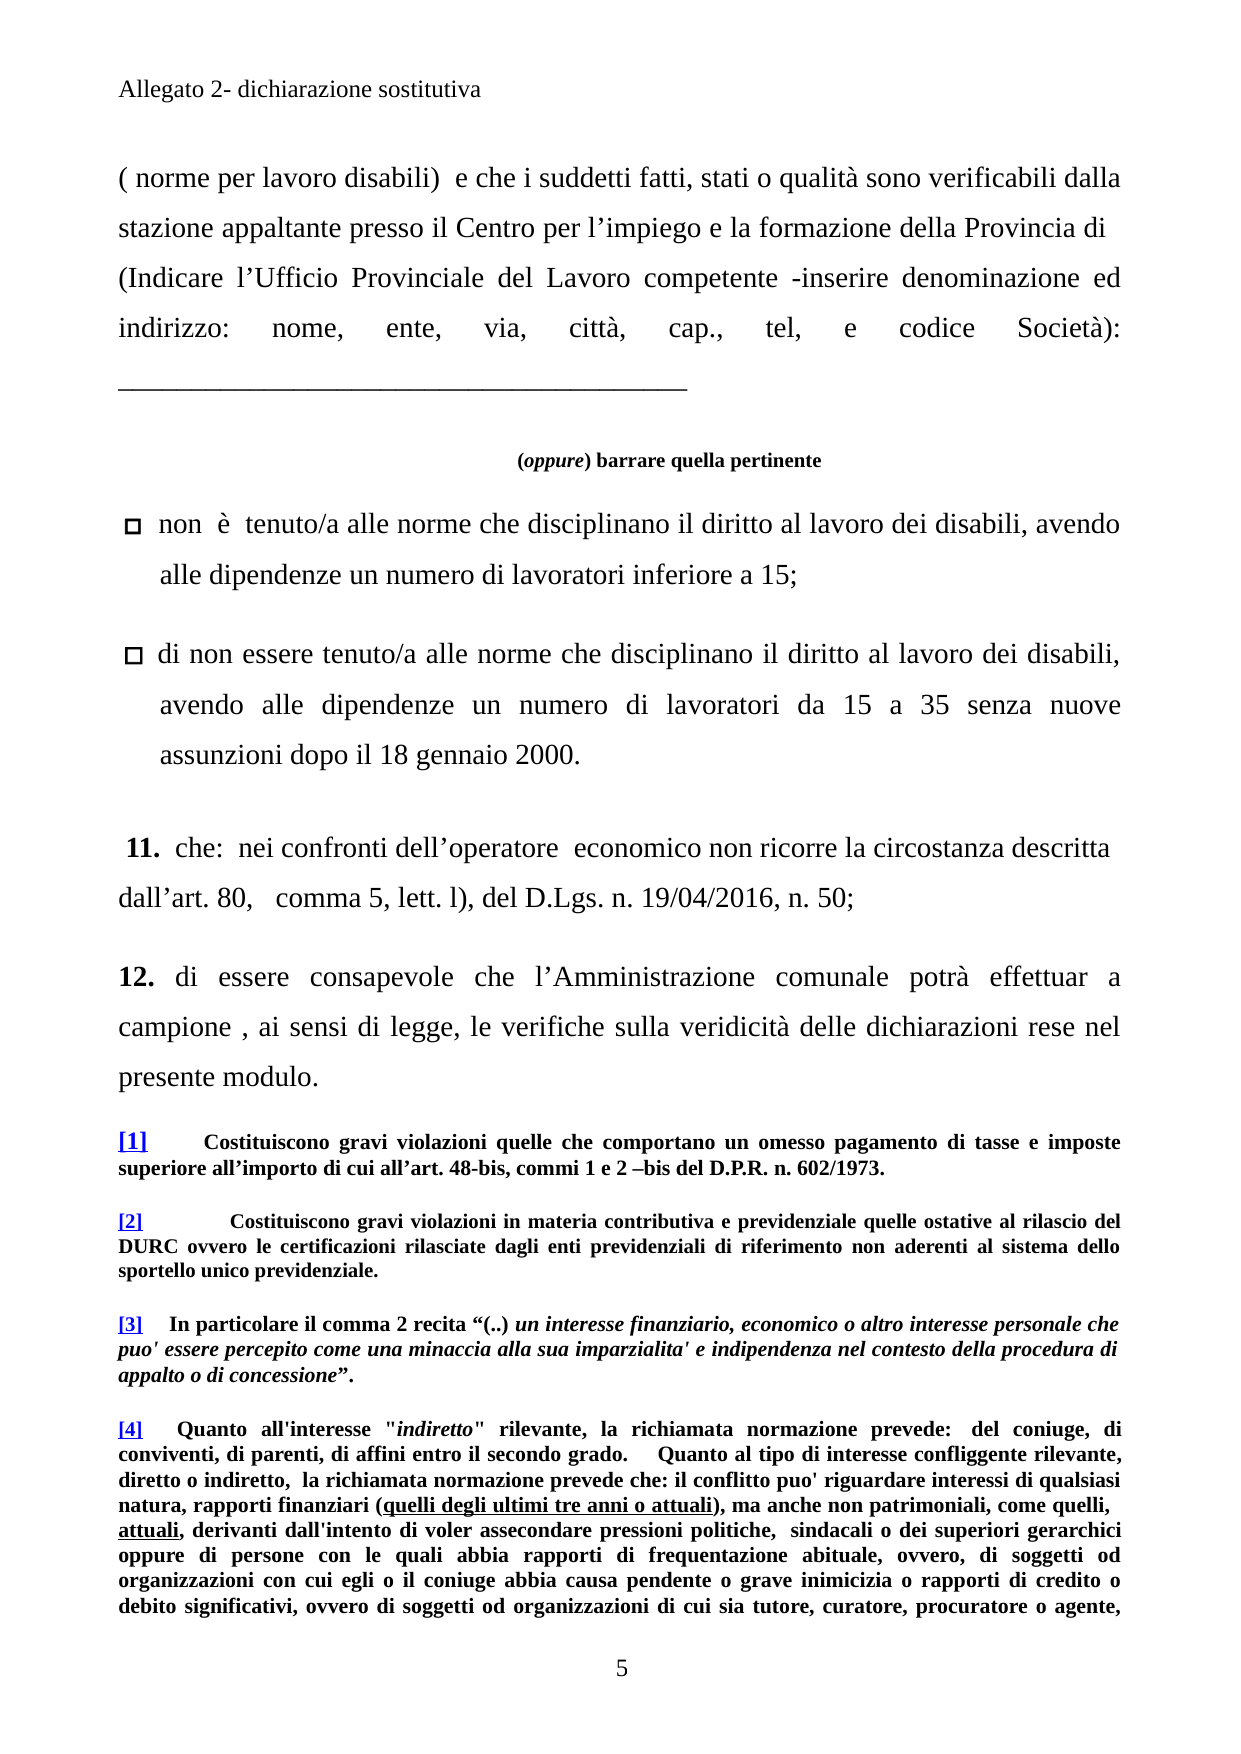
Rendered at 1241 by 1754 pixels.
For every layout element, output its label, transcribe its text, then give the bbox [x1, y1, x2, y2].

text 11. che: nei confronti dell’operatore economico non ricorre la circostanza descritta dall’art. 80, comma 5, lett. l), del D.Lgs. n. 19/04/2016, n. 50; [118, 817, 1122, 917]
text 12. di essere consapevole che l’Amministrazione comunale potrà effettuar a campione , ai sensi di legge, le verifiche sulla veridicità delle dichiarazioni rese nel presente modulo. [59, 947, 1122, 1097]
text [4] Quanto all'interesse "indiretto" rilevante, la richiamata normazione prevede: del coniuge, di conviventi, di parenti, di affini entro il secondo grado. Quanto al tipo di interesse confliggente rilevante, diretto o indiretto, la richiamata normazione prevede che: il conflitto puo' riguardare interessi di qualsiasi natura, rapporti finanziari (quelli degli ultimi tre anni o attuali), ma anche non patrimoniali, come quelli, attuali, derivanti dall'intento di voler assecondare pressioni politiche, sindacali o dei superiori gerarchici oppure di persone con le quali abbia rapporti di frequentazione abituale, ovvero, di soggetti od organizzazioni con cui egli o il coniuge abbia causa pendente o grave inimicizia o rapporti di credito o debito significativi, ovvero di soggetti od organizzazioni di cui sia tutore, curatore, procuratore o agente, [118, 1416, 1122, 1618]
text [2] Costituiscono gravi violazioni in materia contributiva e previdenziale quelle ostative al rilascio del DURC ovvero le certificazioni rilasciate dagli enti previdenziali di riferimento non aderenti al sistema dello sportello unico previdenziale. [118, 1209, 1122, 1282]
text ¨ di non essere tenuto/a alle norme che disciplinano il diritto al lavoro dei disabili, avendo alle dipendenze un numero di lavoratori da 15 a 35 senza nuove assunzioni dopo il 18 gennaio 2000. [118, 637, 1122, 771]
text [3] In particolare il comma 2 recita “(..) un interesse finanziario, economico o altro interesse personale che puo' essere percepito come una minaccia alla sua imparzialita' e indipendenza nel contesto della procedura di appalto o di concessione”. [118, 1311, 1122, 1387]
text o non è tenuto/a alle norme che disciplinano il diritto al lavoro dei disabili, avendo alle dipendenze un numero di lavoratori inferiore a 15; [118, 507, 1122, 590]
text (oppure) barrare quella pertinente [222, 427, 1122, 477]
text [1] Costituiscono gravi violazioni quelle che comportano un omesso pagamento di tasse e imposte superiore all’importo di cui all’art. 48-bis, commi 1 e 2 –bis del D.P.R. n. 602/1973. [118, 1126, 1122, 1180]
text ( norme per lavoro disabili) e che i suddetti fatti, stati o qualità sono verificabili dalla stazione appaltante presso il Centro per l’impiego e la formazione della Provincia di (Indicare l’Ufficio Provinciale del Lavoro competente -inserire denominazione ed indirizzo: nome, ente, via, città, cap., tel, e codice Società): _______________________________________ [118, 148, 1122, 398]
